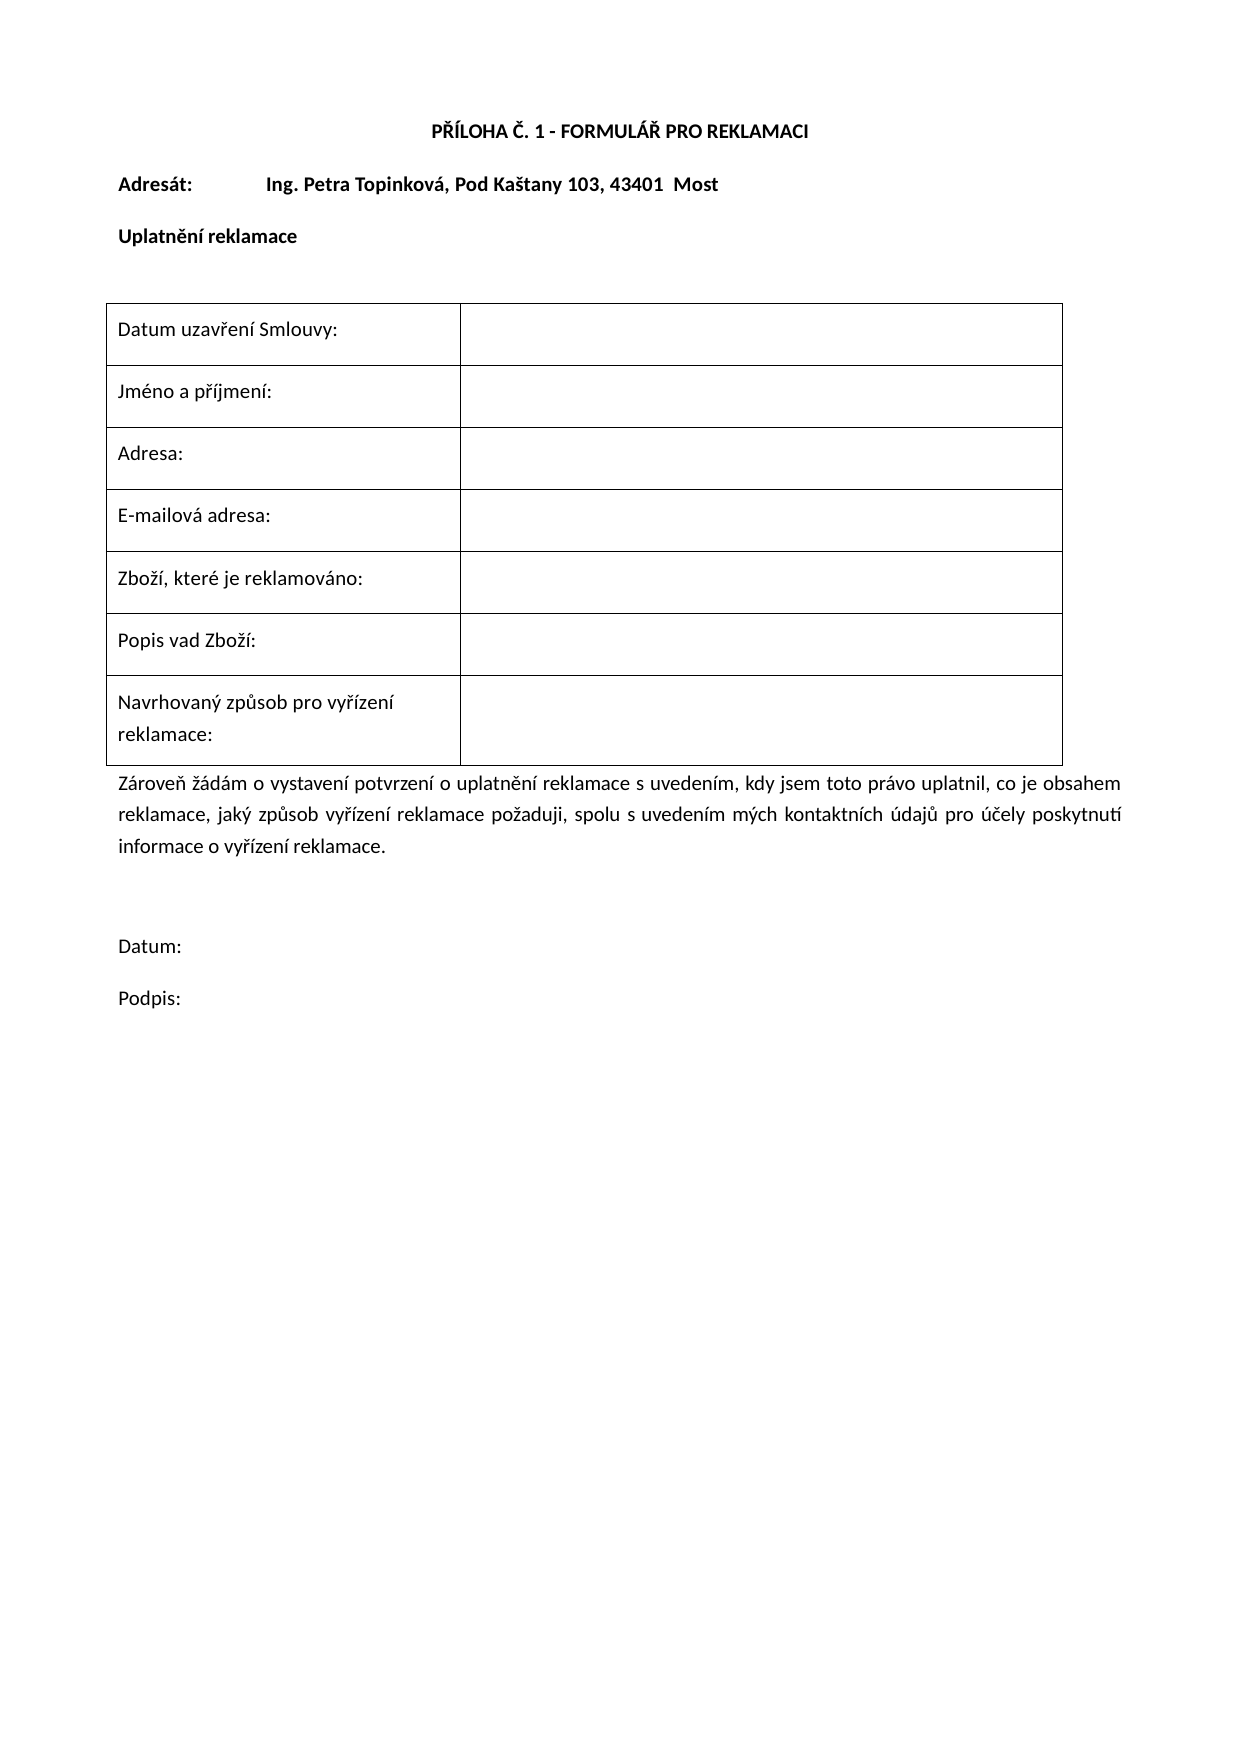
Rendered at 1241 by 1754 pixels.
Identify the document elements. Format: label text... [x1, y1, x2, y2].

text Zároveň žádám o vystavení potvrzení o uplatnění reklamace s uvedením, kdy jsem toto právo uplatnil, co je obsahem reklamace, jaký způsob vyřízení reklamace požaduji, spolu s uvedením mých kontaktních údajů pro účely poskytnutí informace o vyřízení reklamace. [118, 297, 1122, 859]
table_cell [461, 490, 1062, 551]
text Adresát: Ing. Petra Topinková, Pod Kaštany 103, 43401 Most [118, 171, 1122, 196]
table_header [461, 304, 1062, 365]
table_cell E-mailová adresa: [107, 490, 460, 551]
table_cell Jméno a příjmení: [107, 366, 460, 427]
table_cell [461, 366, 1062, 427]
text Uplatnění reklamace [118, 223, 1122, 249]
table_cell Navrhovaný způsob pro vyřízení reklamace: [107, 676, 460, 764]
table_cell [461, 428, 1062, 489]
table_cell [461, 676, 1062, 764]
table_header Datum uzavření Smlouvy: [107, 304, 460, 365]
table_cell Popis vad Zboží: [107, 614, 460, 675]
text Příloha č. 1 - Formulář pro reklamaci [118, 118, 1122, 143]
text Datum: [118, 933, 1122, 958]
table_cell Adresa: [107, 428, 460, 489]
text Podpis: [118, 985, 1122, 1011]
table_cell [461, 614, 1062, 675]
table_cell Zboží, které je reklamováno: [107, 552, 460, 613]
table_cell [461, 552, 1062, 613]
